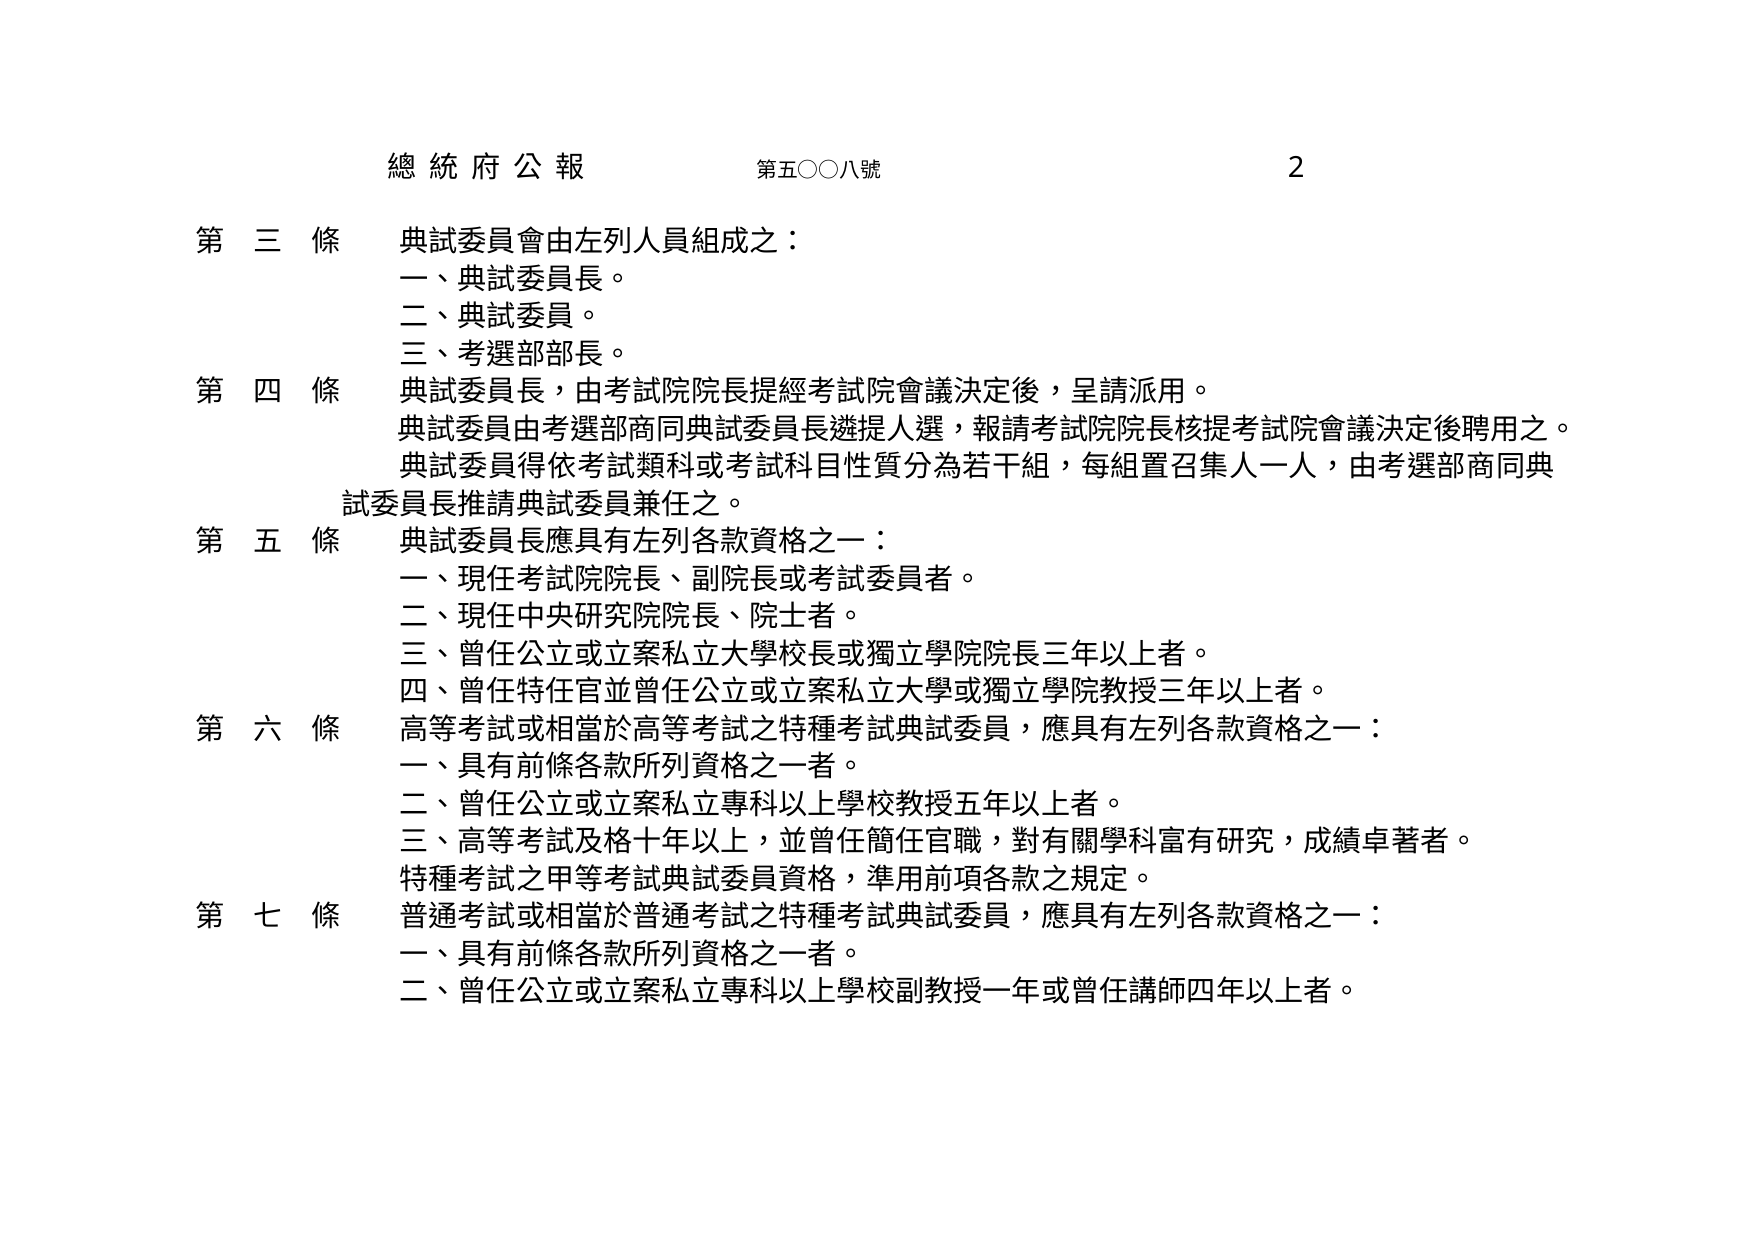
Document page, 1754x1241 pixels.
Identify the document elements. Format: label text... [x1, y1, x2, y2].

text 第 五 條 典試委員長應具有左列各款資格之一： [195, 522, 1559, 559]
text 二、曾任公立或立案私立專科以上學校副教授一年或曾任講師四年以上者。 [399, 972, 1559, 1009]
text 一、典試委員長。 [399, 259, 1559, 297]
text 典試委員由考選部商同典試委員長遴提人選，報請考試院院長核提考試院會議決定後聘用之。 [341, 409, 1559, 447]
text 特種考試之甲等考試典試委員資格，準用前項各款之規定。 [341, 859, 1559, 897]
text 第 七 條 普通考試或相當於普通考試之特種考試典試委員，應具有左列各款資格之一： [195, 897, 1559, 934]
text 第 四 條 典試委員長，由考試院院長提經考試院會議決定後，呈請派用。 [195, 372, 1559, 409]
text 第 三 條 典試委員會由左列人員組成之： [195, 222, 1559, 259]
text 一、具有前條各款所列資格之一者。 [399, 747, 1559, 784]
text 第 六 條 高等考試或相當於高等考試之特種考試典試委員，應具有左列各款資格之一： [195, 709, 1559, 747]
text 一、具有前條各款所列資格之一者。 [399, 934, 1559, 972]
text 二、典試委員。 [399, 297, 1559, 334]
text 三、考選部部長。 [399, 334, 1559, 372]
text 三、高等考試及格十年以上，並曾任簡任官職，對有關學科富有研究，成績卓著者。 [399, 822, 1559, 859]
text 一、現任考試院院長、副院長或考試委員者。 [399, 559, 1559, 597]
text 二、現任中央研究院院長、院士者。 [399, 597, 1559, 634]
text 二、曾任公立或立案私立專科以上學校教授五年以上者。 [399, 784, 1559, 822]
text 三、曾任公立或立案私立大學校長或獨立學院院長三年以上者。 [399, 634, 1559, 672]
text 典試委員得依考試類科或考試科目性質分為若干組，每組置召集人一人，由考選部商同典試委員長推請典試委員兼任之。 [341, 447, 1559, 522]
text 四、曾任特任官並曾任公立或立案私立大學或獨立學院教授三年以上者。 [399, 672, 1559, 709]
